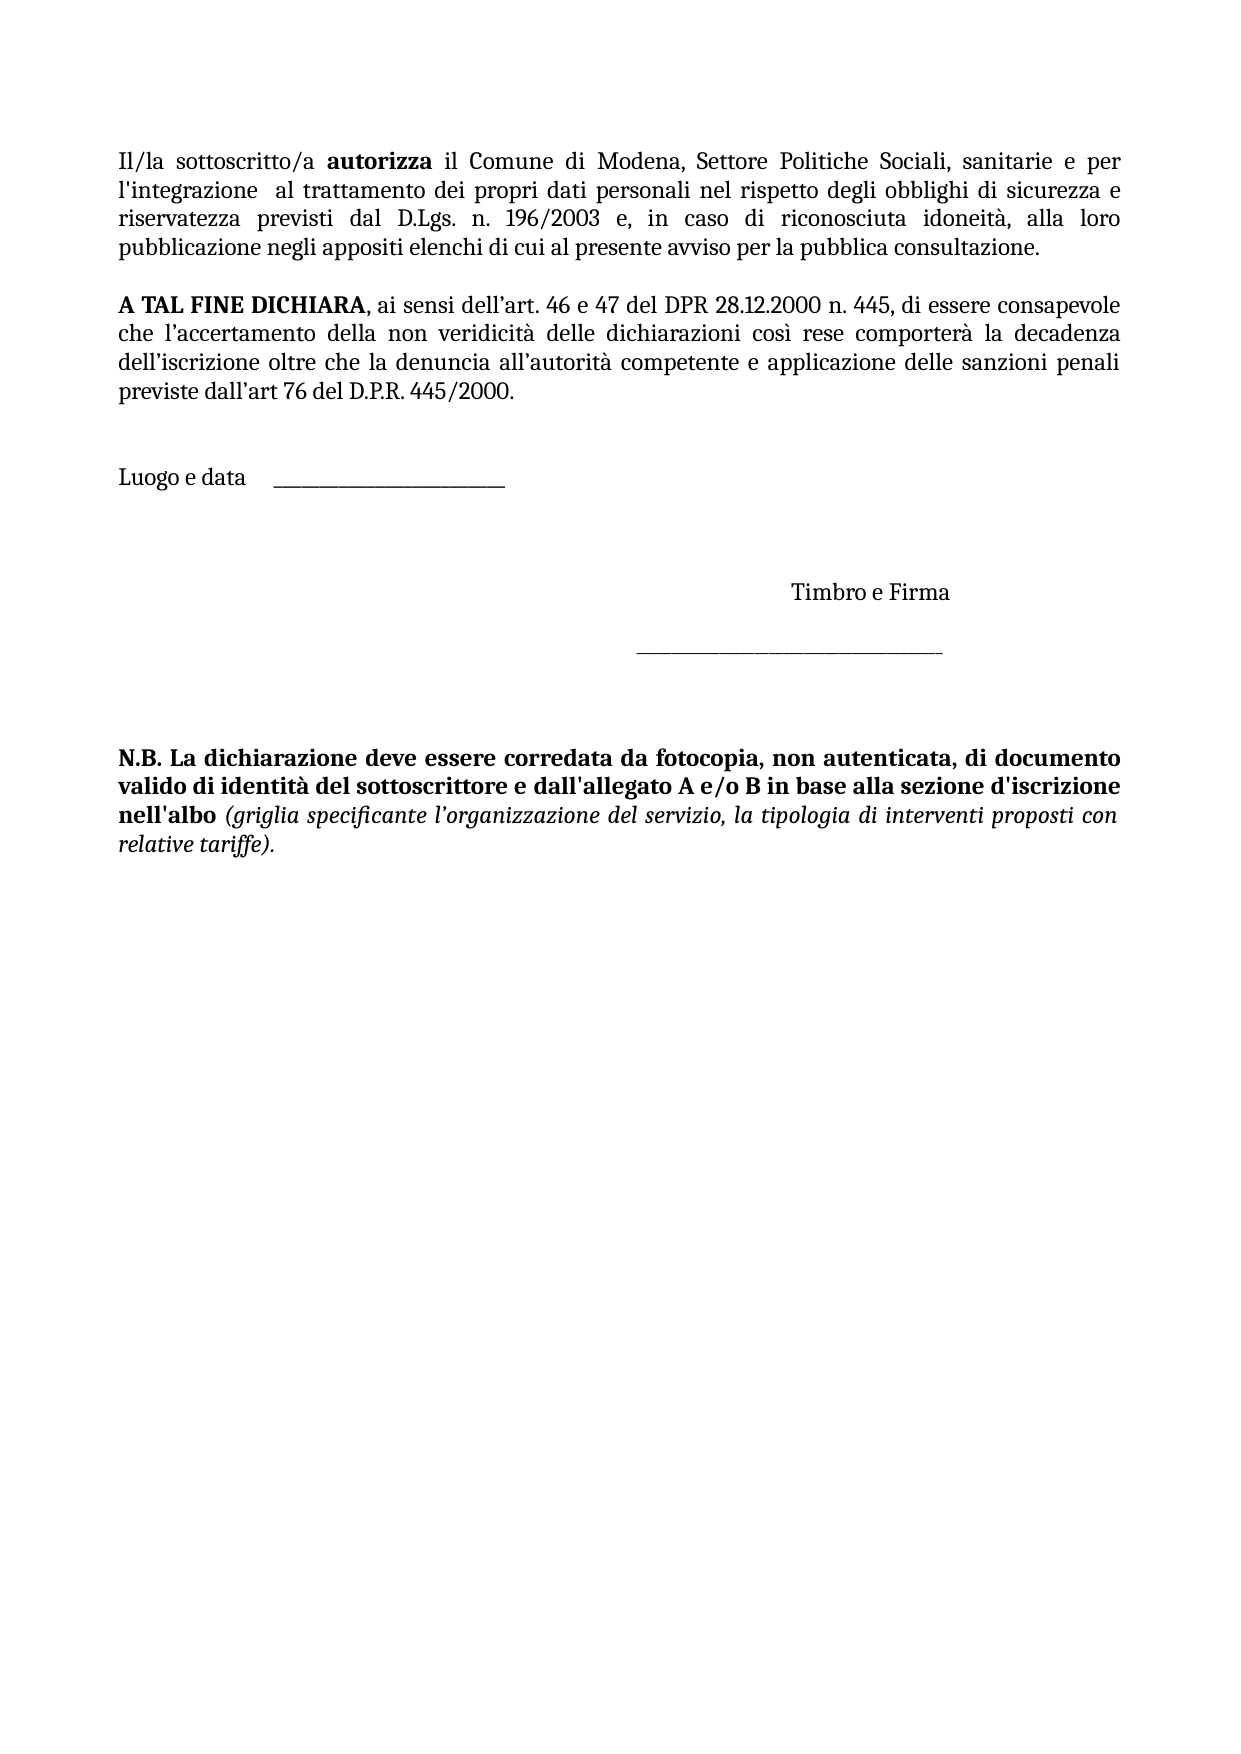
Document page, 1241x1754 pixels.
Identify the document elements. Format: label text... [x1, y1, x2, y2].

text Timbro e Firma [118, 578, 1122, 607]
text ____________________________________________ [118, 636, 1122, 657]
text A TAL FINE DICHIARA, ai sensi dell’art. 46 e 47 del DPR 28.12.2000 n. 445, di essere consapevole che l’accertamento della non veridicità delle dichiarazioni così rese comporterà la decadenza dell’iscrizione oltre che la denuncia all’autorità competente e applicazione delle sanzioni penali previste dall’art 76 del D.P.R. 445/2000. [118, 291, 1122, 406]
text Il/la sottoscritto/a autorizza il Comune di Modena, Settore Politiche Sociali, sanitarie e per l'integrazione al trattamento dei propri dati personali nel rispetto degli obblighi di sicurezza e riservatezza previsti dal D.Lgs. n. 196/2003 e, in caso di riconosciuta idoneità, alla loro pubblicazione negli appositi elenchi di cui al presente avviso per la pubblica consultazione. [118, 147, 1122, 262]
text N.B. La dichiarazione deve essere corredata da fotocopia, non autenticata, di documento valido di identità del sottoscrittore e dall'allegato A e/o B in base alla sezione d'iscrizione nell'albo (griglia specificante l’organizzazione del servizio, la tipologia di interventi proposti con relative tariffe). [118, 743, 1122, 858]
text Luogo e data _________________________ [118, 463, 1122, 492]
